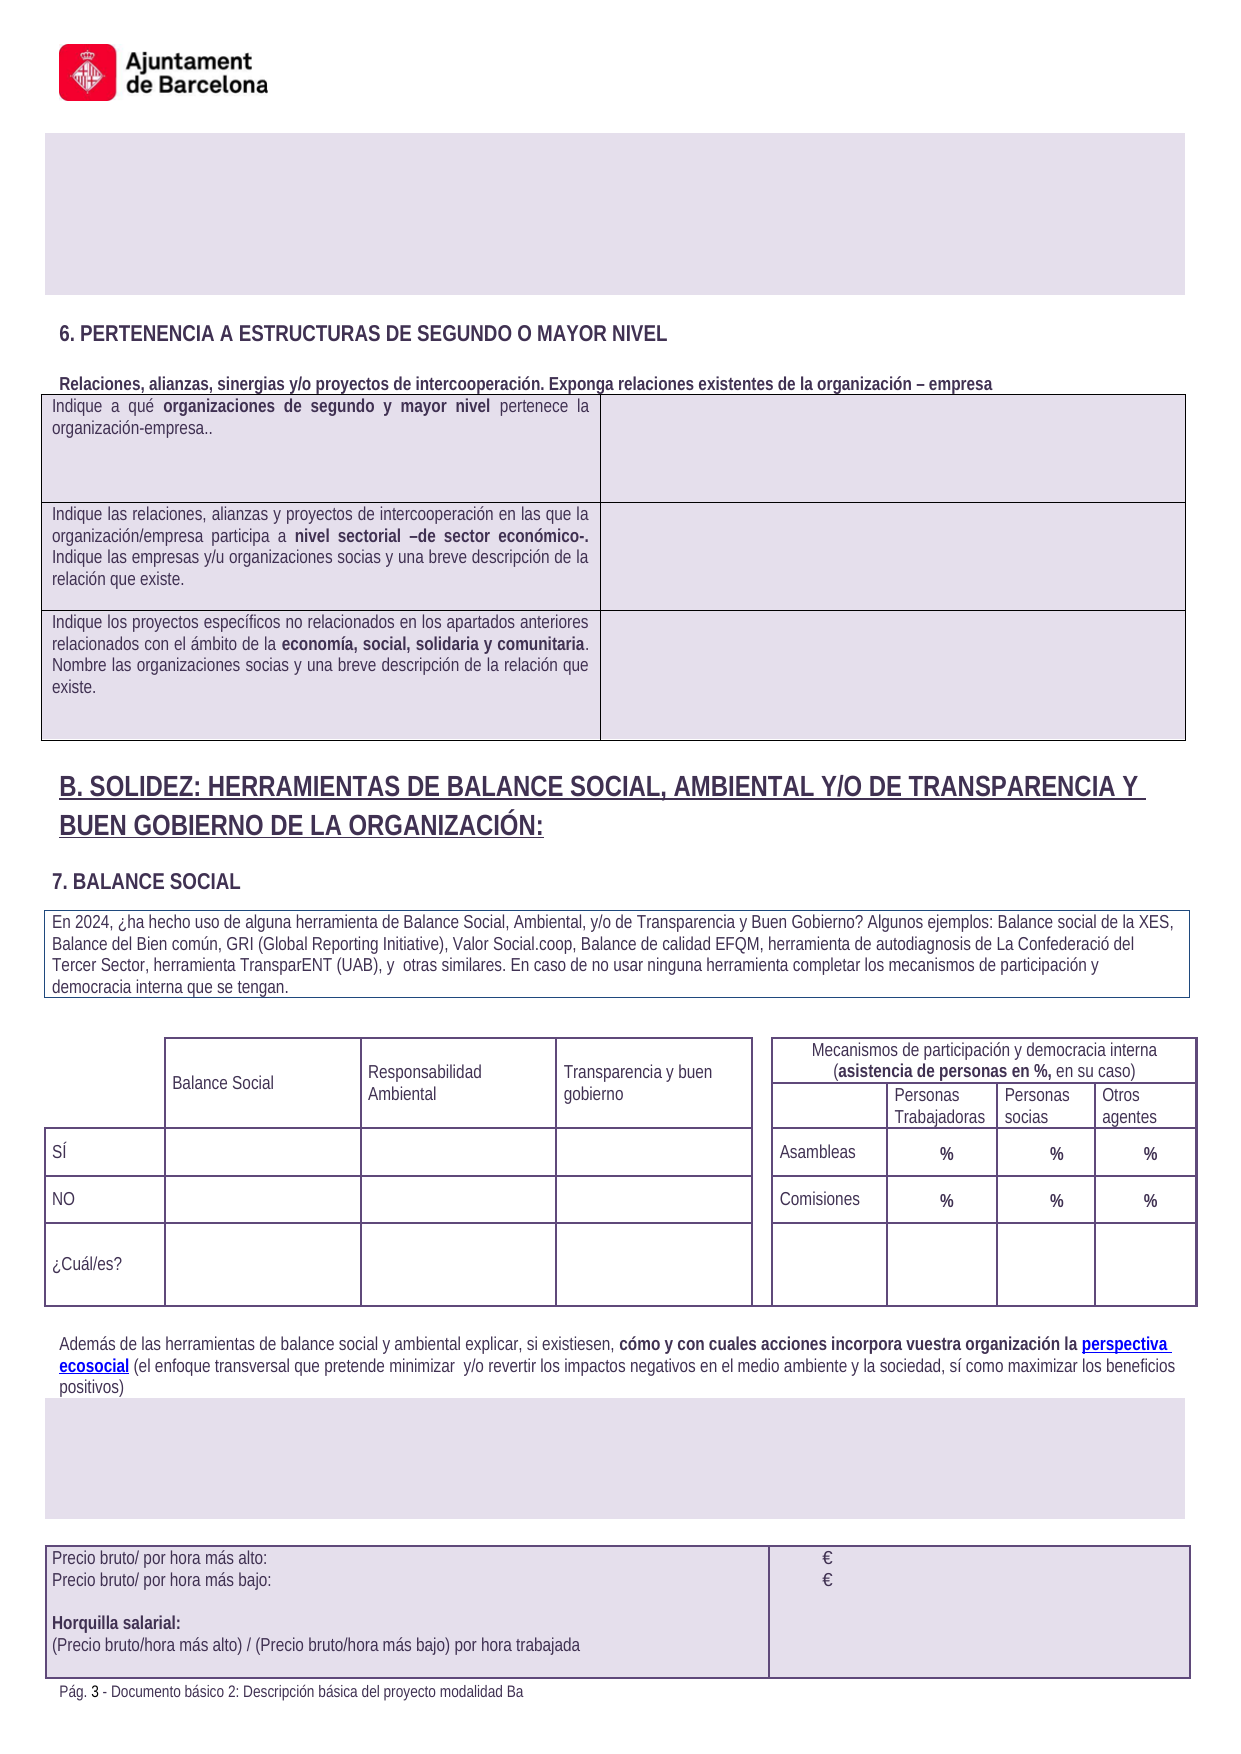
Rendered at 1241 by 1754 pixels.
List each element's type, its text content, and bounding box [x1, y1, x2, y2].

table_header [753, 1037, 771, 1304]
table_cell [1096, 1224, 1195, 1304]
table_header [45, 1398, 1185, 1519]
table_cell En 2024, ¿ha hecho uso de alguna herramienta de Balance Social, Ambiental, y/o de Transparencia y Buen Gobierno? Algunos ejemplos: Balance social de la XES, Balance del Bien común, GRI (Global Reporting Initiative), Valor Social.coop, Balance de calidad EFQM, herramienta de autodiagnosis de La Confederació del Tercer Sector, herramienta TransparENT (UAB), y otras similares. En caso de no usar ninguna herramienta completar los mecanismos de participación y democracia interna que se tengan. [45, 911, 1189, 997]
table_cell ¿Cuál/es? [46, 1224, 164, 1304]
table_header 7. BALANCE SOCIAL [45, 868, 1189, 898]
table_header Balance Social [166, 1039, 360, 1127]
table_header Mecanismos de participación y democracia interna (asistencia de personas en %, en su caso) [773, 1039, 1195, 1082]
table_cell % [1096, 1129, 1195, 1174]
table_cell Personas Trabajadoras [888, 1084, 996, 1127]
table_cell [773, 1224, 886, 1304]
table_header [601, 395, 1185, 502]
table_cell [362, 1224, 555, 1304]
table_cell [998, 1224, 1094, 1304]
table_cell % [998, 1129, 1094, 1174]
table_cell [362, 1177, 555, 1222]
table_cell [601, 503, 1185, 610]
table_cell % [888, 1177, 996, 1222]
table_header Responsabilidad Ambiental [362, 1039, 555, 1127]
table_cell [166, 1177, 360, 1222]
table_cell NO [46, 1177, 164, 1222]
table_cell [773, 1084, 886, 1127]
table_cell Comisiones [773, 1177, 886, 1222]
table_cell [45, 898, 1189, 910]
table_cell [45, 133, 1185, 295]
text Relaciones, alianzas, sinergias y/o proyectos de intercooperación. Exponga relaciones existentes de la organización – empresa [59, 372, 1211, 394]
table_cell [601, 611, 1185, 739]
table_header Indique a qué organizaciones de segundo y mayor nivel pertenece la organización-empresa.. [42, 395, 600, 502]
table_cell Indique las relaciones, alianzas y proyectos de intercooperación en las que la organización/empresa participa a nivel sectorial –de sector económico-. Indique las empresas y/u organizaciones socias y una breve descripción de la relación que existe. [42, 503, 600, 610]
table_header € € [770, 1547, 1189, 1677]
table_cell [888, 1224, 996, 1304]
table_header Precio bruto/ por hora más alto: Precio bruto/ por hora más bajo: Horquilla salarial: (Precio bruto/hora más alto) / (Precio bruto/hora más bajo) por hora trabajada [47, 1547, 768, 1677]
table_cell % [888, 1129, 996, 1174]
text 6. PERTENENCIA A ESTRUCTURAS DE SEGUNDO O MAYOR NIVEL [59, 320, 1211, 346]
table_cell [166, 1224, 360, 1304]
table_cell % [1096, 1177, 1195, 1222]
table_cell [166, 1129, 360, 1174]
table_header [45, 1037, 164, 1127]
table_cell [557, 1177, 751, 1222]
table_cell Indique los proyectos específicos no relacionados en los apartados anteriores relacionados con el ámbito de la economía, social, solidaria y comunitaria. Nombre las organizaciones socias y una breve descripción de la relación que existe. [42, 611, 600, 739]
table_cell Personas socias [998, 1084, 1094, 1127]
table_cell [362, 1129, 555, 1174]
table_cell Otros agentes [1096, 1084, 1195, 1127]
text Además de las herramientas de balance social y ambiental explicar, si existiesen, cómo y con cuales acciones incorpora vuestra organización la perspectiva ecosocial (el enfoque transversal que pretende minimizar y/o revertir los impactos negativos en el medio ambiente y la sociedad, sí como maximizar los beneficios positivos) [59, 1333, 1211, 1398]
table_cell Asambleas [773, 1129, 886, 1174]
table_cell SÍ [46, 1129, 164, 1174]
table_header Transparencia y buen gobierno [557, 1039, 751, 1127]
text B. SOLIDEZ: HERRAMIENTAS DE BALANCE SOCIAL, AMBIENTAL Y/O DE TRANSPARENCIA Y BUEN GOBIERNO DE LA ORGANIZACIÓN: [59, 769, 1211, 841]
picture [59, 44, 268, 101]
table_cell [557, 1129, 751, 1174]
table_cell [557, 1224, 751, 1304]
table_cell % [998, 1177, 1094, 1222]
